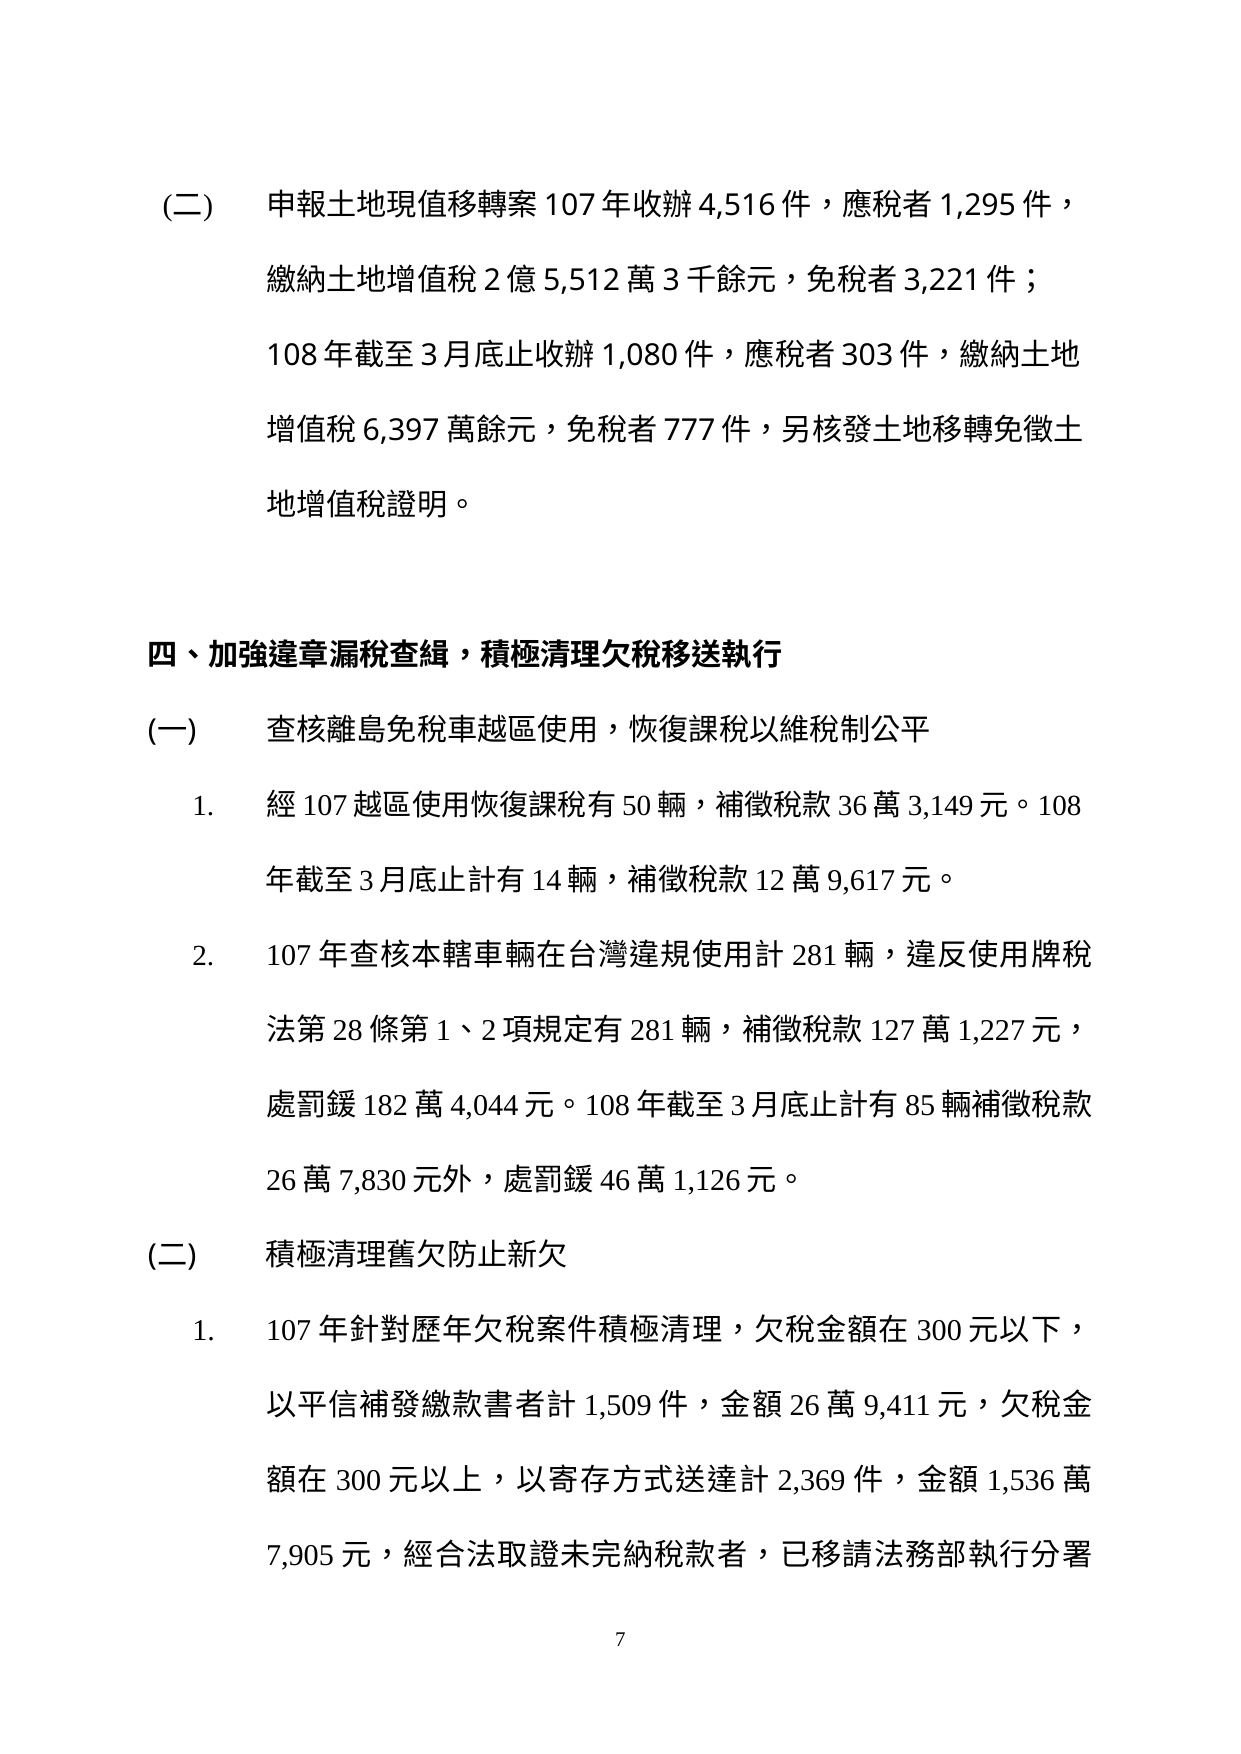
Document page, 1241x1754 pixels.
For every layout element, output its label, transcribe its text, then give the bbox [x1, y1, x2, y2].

list 107年查核本轄車輛在台灣違規使用計281輛，違反使用牌稅法第28條第1、2項規定有281輛，補徵稅款127萬1,227元，處罰鍰182萬4,044元。108年截至3月底止計有85輛補徵稅款26萬7,830元外，處罰鍰46萬1,126元。 [192, 914, 1092, 1214]
list 申報土地現值移轉案107年收辦4,516件，應稅者1,295件，繳納土地增值稅2億5,512萬3千餘元，免稅者3,221件；108年截至3月底止收辦1,080件，應稅者303件，繳納土地增值稅6,397萬餘元，免稅者777件，另核發土地移轉免徵土地增值稅證明。 [162, 164, 1092, 539]
text 年截至3月底止計有14輛，補徵稅款12萬9,617元。 [198, 839, 1092, 914]
list 經107越區使用恢復課稅有50輛，補徵稅款36萬3,149元。108 [192, 764, 1092, 839]
list 查核離島免稅車越區使用，恢復課稅以維稅制公平 [148, 689, 1092, 764]
text 四、加強違章漏稅查緝，積極清理欠稅移送執行 [148, 614, 1092, 689]
list 107年針對歷年欠稅案件積極清理，欠稅金額在300元以下，以平信補發繳款書者計1,509件，金額26萬9,411元，欠稅金額在300元以上，以寄存方式送達計2,369件，金額1,536萬7,905元，經合法取證未完納稅款者，已移請法務部執行分署 [192, 1289, 1092, 1589]
list 積極清理舊欠防止新欠 [148, 1214, 1092, 1289]
